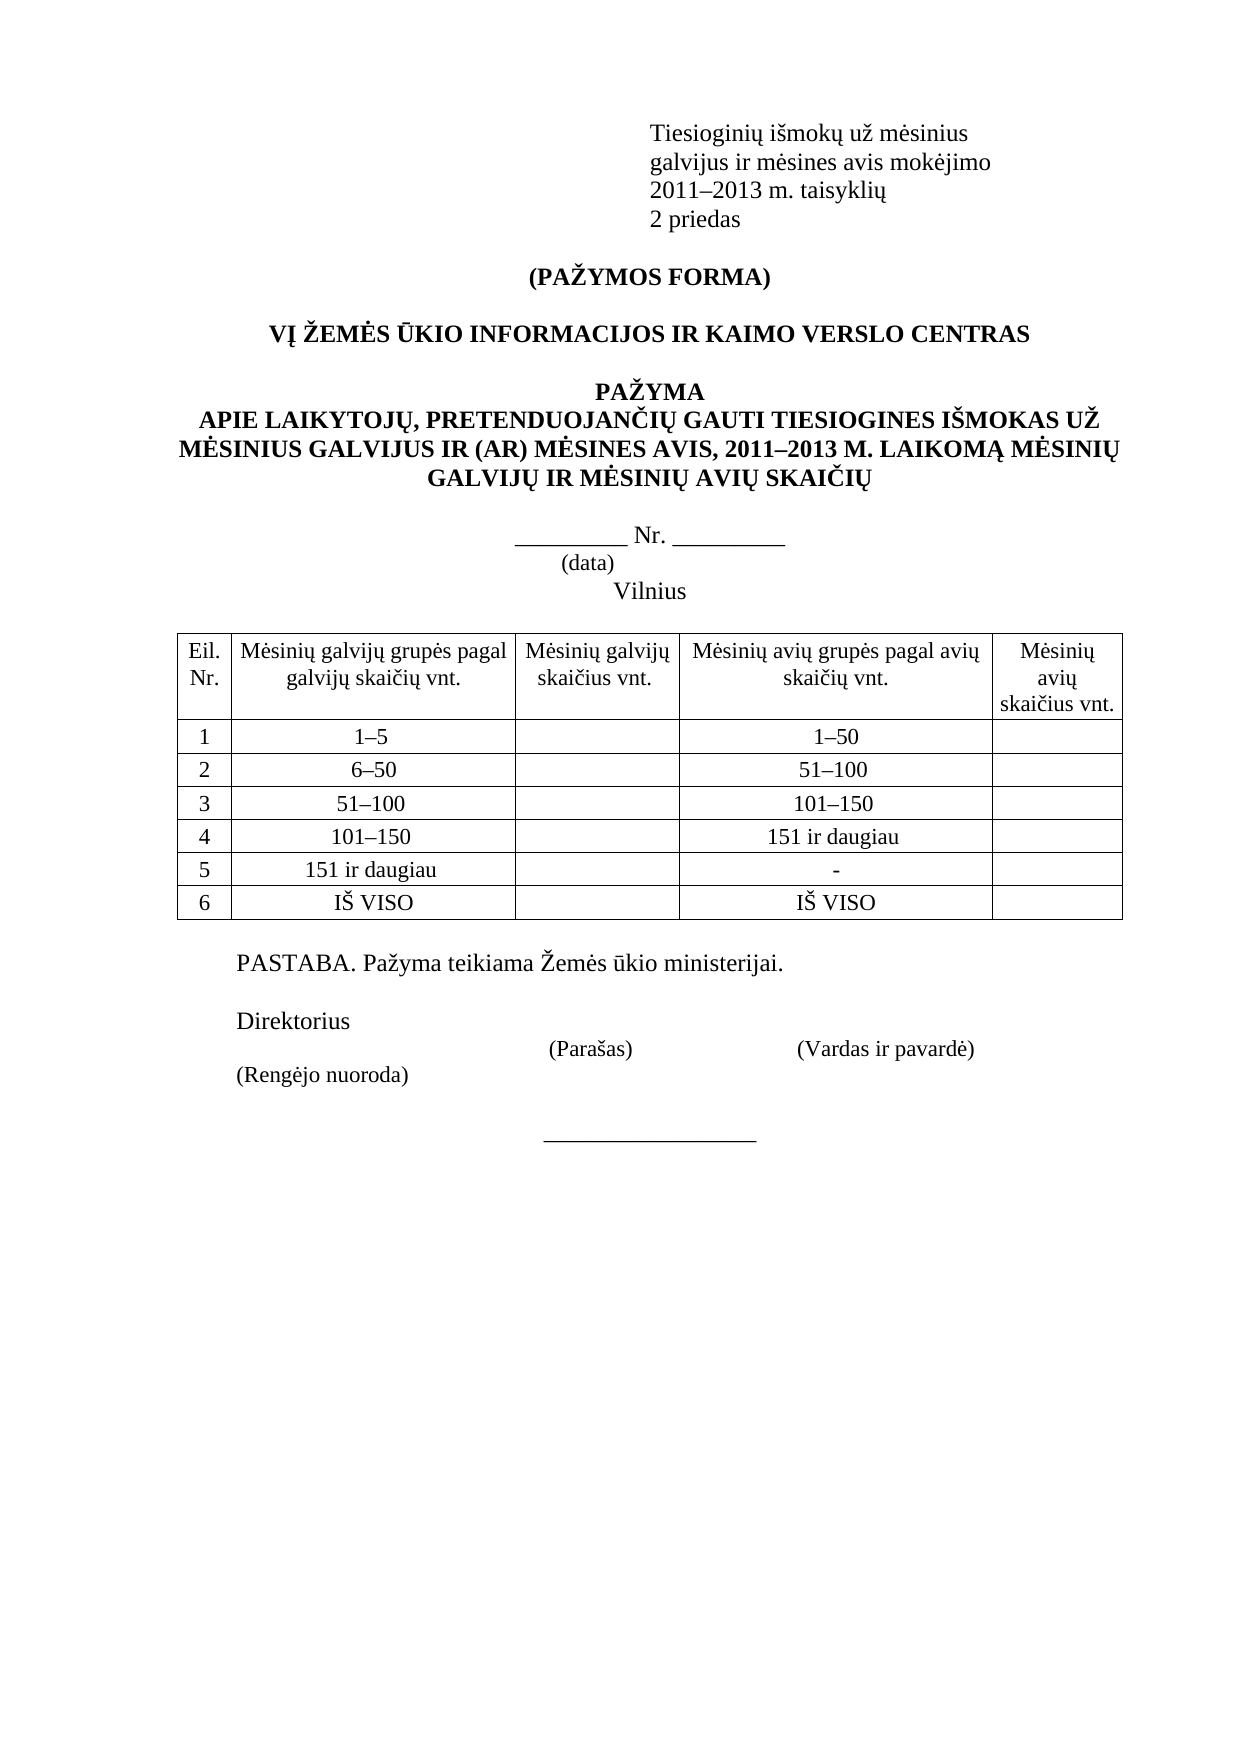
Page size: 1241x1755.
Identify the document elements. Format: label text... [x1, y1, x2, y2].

table_header Mėsinių avių skaičius vnt. [993, 634, 1122, 719]
text _________ Nr. _________ [177, 521, 1122, 549]
table_cell [516, 754, 679, 786]
text Vilnius [177, 576, 1122, 604]
text _________________ [177, 1116, 1122, 1145]
table_cell 51–100 [680, 754, 992, 786]
table_cell [516, 820, 679, 852]
table_cell 101–150 [232, 820, 515, 852]
text 2 priedas [649, 204, 1122, 233]
table_header (Vardas ir pavardė) [650, 1035, 1122, 1061]
table_cell [993, 820, 1122, 852]
text PAŽYMA [177, 377, 1122, 406]
text APIE LAIKYTOJŲ, PRETENDUOJANČIŲ GAUTI TIESIOGINES IŠMOKAS UŽ MĖSINIUS GALVIJUS IR (AR) MĖSINES AVIS, 2011–2013 M. LAIKOMĄ MĖSINIŲ GALVIJŲ IR MĖSINIŲ AVIŲ SKAIČIŲ [177, 406, 1122, 492]
table_cell [516, 853, 679, 885]
table_cell [993, 787, 1122, 819]
table_cell [993, 720, 1122, 752]
table_header Mėsinių galvijų skaičius vnt. [516, 634, 679, 719]
table_cell 151 ir daugiau [680, 820, 992, 852]
table_header Eil. Nr. [178, 634, 231, 719]
table_cell 51–100 [232, 787, 515, 819]
table_cell IŠ VISO [680, 886, 992, 918]
text VĮ ŽEMĖS ŪKIO INFORMACIJOS IR KAIMO VERSLO CENTRAS [177, 319, 1122, 348]
text PASTABA. Pažyma teikiama Žemės ūkio ministerijai. [177, 948, 1122, 977]
table_header Mėsinių galvijų grupės pagal galvijų skaičių vnt. [232, 634, 515, 719]
table_cell 4 [178, 820, 231, 852]
table_cell 1 [178, 720, 231, 752]
table_header (Parašas) [177, 1035, 650, 1061]
table_cell 6–50 [232, 754, 515, 786]
table_cell IŠ VISO [232, 886, 515, 918]
table_cell [993, 853, 1122, 885]
table_cell 6 [178, 886, 231, 918]
table_cell 101–150 [680, 787, 992, 819]
text Tiesioginių išmokų už mėsinius [649, 118, 1122, 147]
table_cell 1–5 [232, 720, 515, 752]
table_header Mėsinių avių grupės pagal avių skaičių vnt. [680, 634, 992, 719]
table_cell [993, 754, 1122, 786]
table_cell 1–50 [680, 720, 992, 752]
table_cell [516, 886, 679, 918]
table_cell 3 [178, 787, 231, 819]
table_cell [516, 787, 679, 819]
table_cell [516, 720, 679, 752]
text (Pažymos forma) [177, 262, 1122, 291]
text 2011–2013 m. taisyklių [649, 176, 1122, 204]
text (data) [177, 549, 998, 576]
table_cell - [680, 853, 992, 885]
text (Rengėjo nuoroda) [177, 1061, 1122, 1087]
text galvijus ir mėsines avis mokėjimo [649, 147, 1122, 176]
table_cell 2 [178, 754, 231, 786]
table_cell 151 ir daugiau [232, 853, 515, 885]
table_cell [993, 886, 1122, 918]
text Direktorius [177, 1006, 1122, 1034]
table_cell 5 [178, 853, 231, 885]
